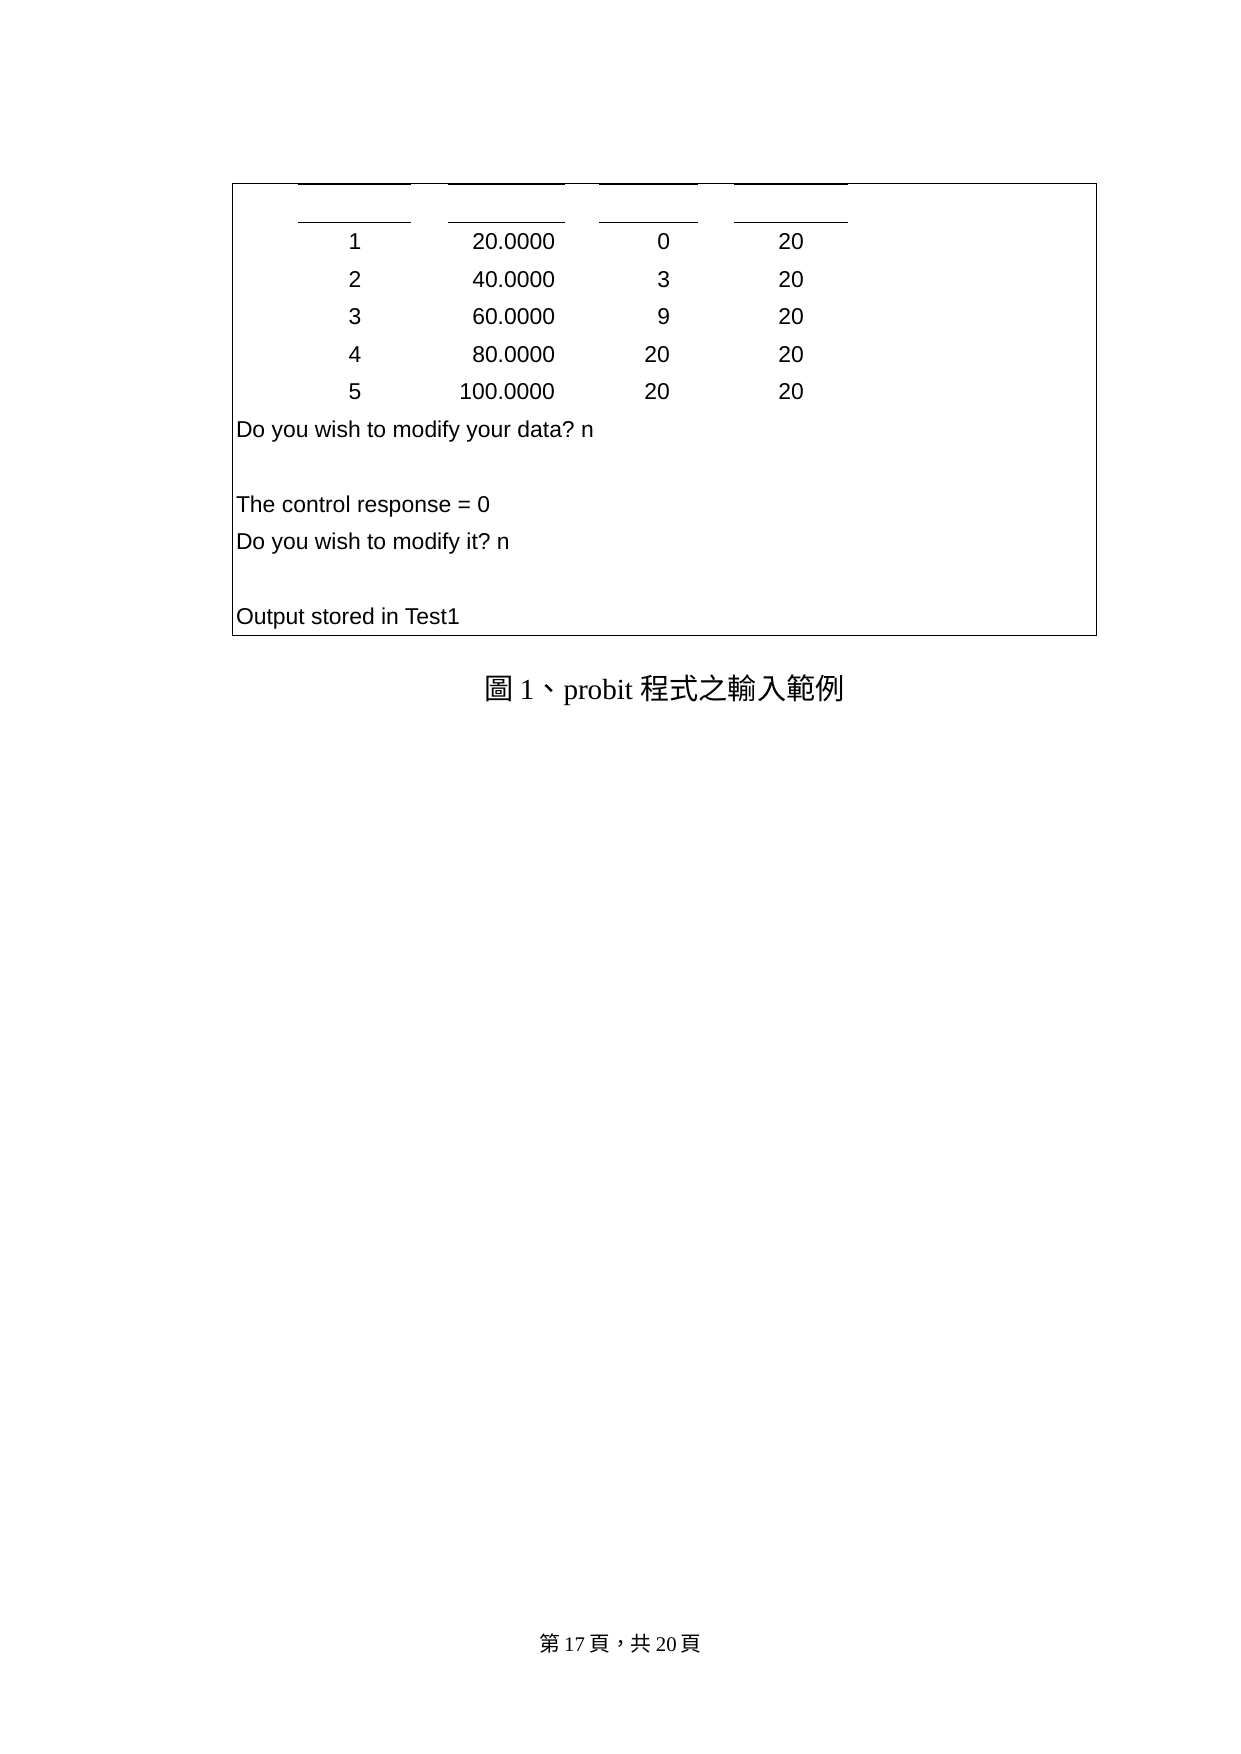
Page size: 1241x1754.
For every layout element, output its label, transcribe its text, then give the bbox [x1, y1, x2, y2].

table_cell 100.0000 [448, 373, 564, 410]
table_cell [411, 298, 447, 335]
table_cell 3 [298, 298, 411, 335]
table_cell [565, 260, 599, 298]
table_cell [698, 222, 734, 260]
text 圖1、probit 程式之輸入範例 [236, 649, 1092, 724]
table_cell 20 [599, 373, 697, 410]
table_cell [565, 335, 599, 373]
table_cell 20 [734, 373, 848, 410]
table_cell [411, 222, 447, 260]
table_cell 9 [599, 298, 697, 335]
table_cell 4 [298, 335, 411, 373]
table_cell [411, 373, 447, 410]
table_cell 60.0000 [448, 298, 564, 335]
table_cell 2 [298, 260, 411, 298]
table_cell 20 [734, 223, 848, 260]
table_header Do you wish to modify your data? n The control response = 0 Do you wish to modify it? n Output stored in Test1 [233, 184, 1096, 635]
table_cell 20 [734, 298, 848, 335]
table_cell 3 [599, 260, 697, 298]
table_header [698, 184, 734, 222]
table_cell [698, 335, 734, 373]
table_cell 1 [298, 223, 411, 260]
table_cell [565, 298, 599, 335]
table_cell 20.0000 [448, 223, 564, 260]
table_header [411, 184, 447, 222]
table_cell 20 [599, 335, 697, 373]
table_cell [698, 260, 734, 298]
table_header [599, 185, 697, 222]
table_header [448, 185, 564, 222]
table_cell [565, 373, 599, 410]
table_cell 40.0000 [448, 260, 564, 298]
table_cell 0 [599, 223, 697, 260]
table_header [565, 184, 599, 222]
table_cell 20 [734, 260, 848, 298]
table_cell [698, 373, 734, 410]
table_cell [565, 222, 599, 260]
table_cell [411, 260, 447, 298]
table_cell 5 [298, 373, 411, 410]
table_cell 20 [734, 335, 848, 373]
table_header [298, 185, 411, 222]
table_header [734, 185, 848, 222]
table_cell 80.0000 [448, 335, 564, 373]
table_cell [411, 335, 447, 373]
table_cell [698, 298, 734, 335]
